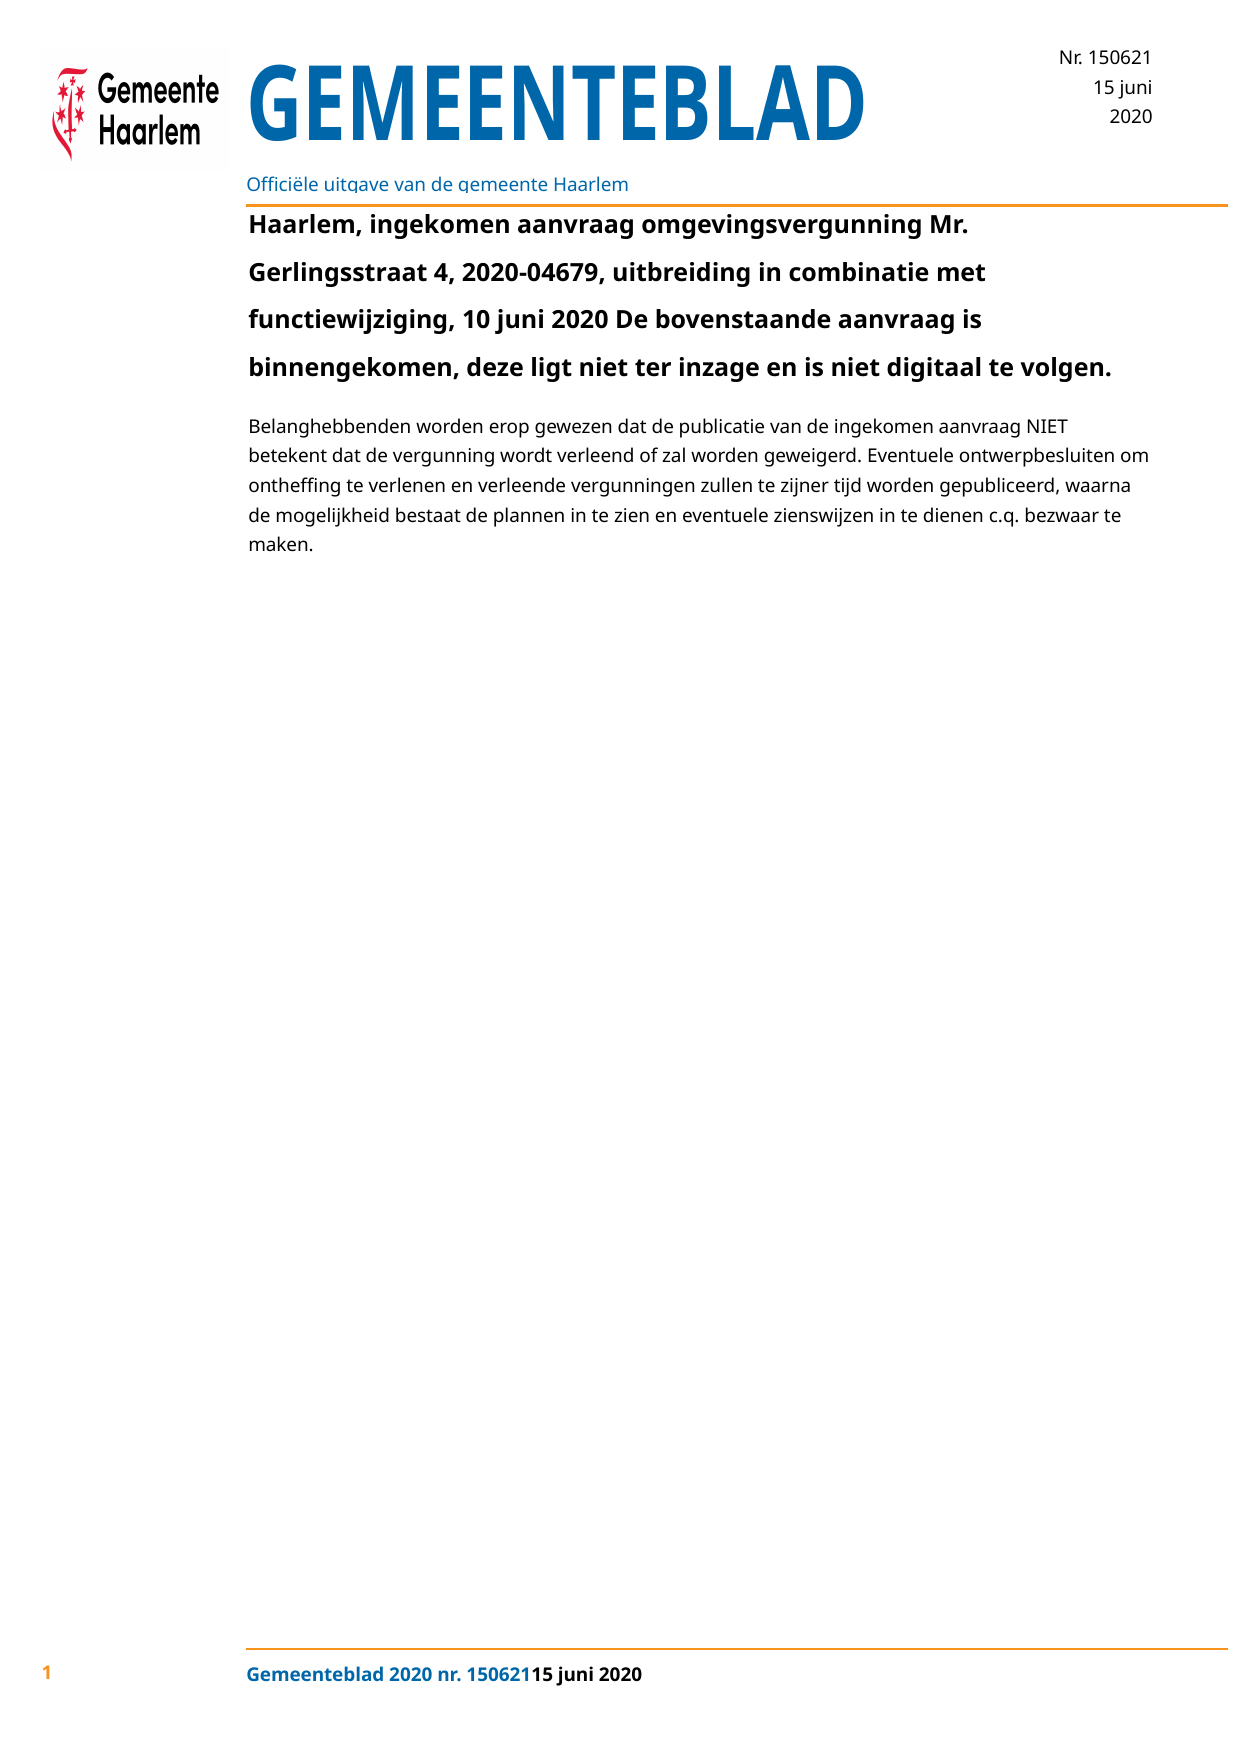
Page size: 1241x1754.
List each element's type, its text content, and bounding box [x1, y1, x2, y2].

text Haarlem, ingekomen aanvraag omgevingsvergunning Mr. Gerlingsstraat 4, 2020-04679, uitbreiding in combinatie met functiewijziging, 10 juni 2020 De bovenstaande aanvraag is binnengekomen, deze ligt niet ter inzage en is niet digitaal te volgen. [248, 207, 1152, 384]
picture [41, 47, 231, 172]
text Belanghebbenden worden erop gewezen dat de publicatie van de ingekomen aanvraag NIET betekent dat de vergunning wordt verleend of zal worden geweigerd. Eventuele ontwerpbesluiten om ontheffing te verlenen en verleende vergunningen zullen te zijner tijd worden gepubliceerd, waarna de mogelijkheid bestaat de plannen in te zien en eventuele zienswijzen in te dienen c.q. bezwaar te maken. [248, 413, 1152, 557]
